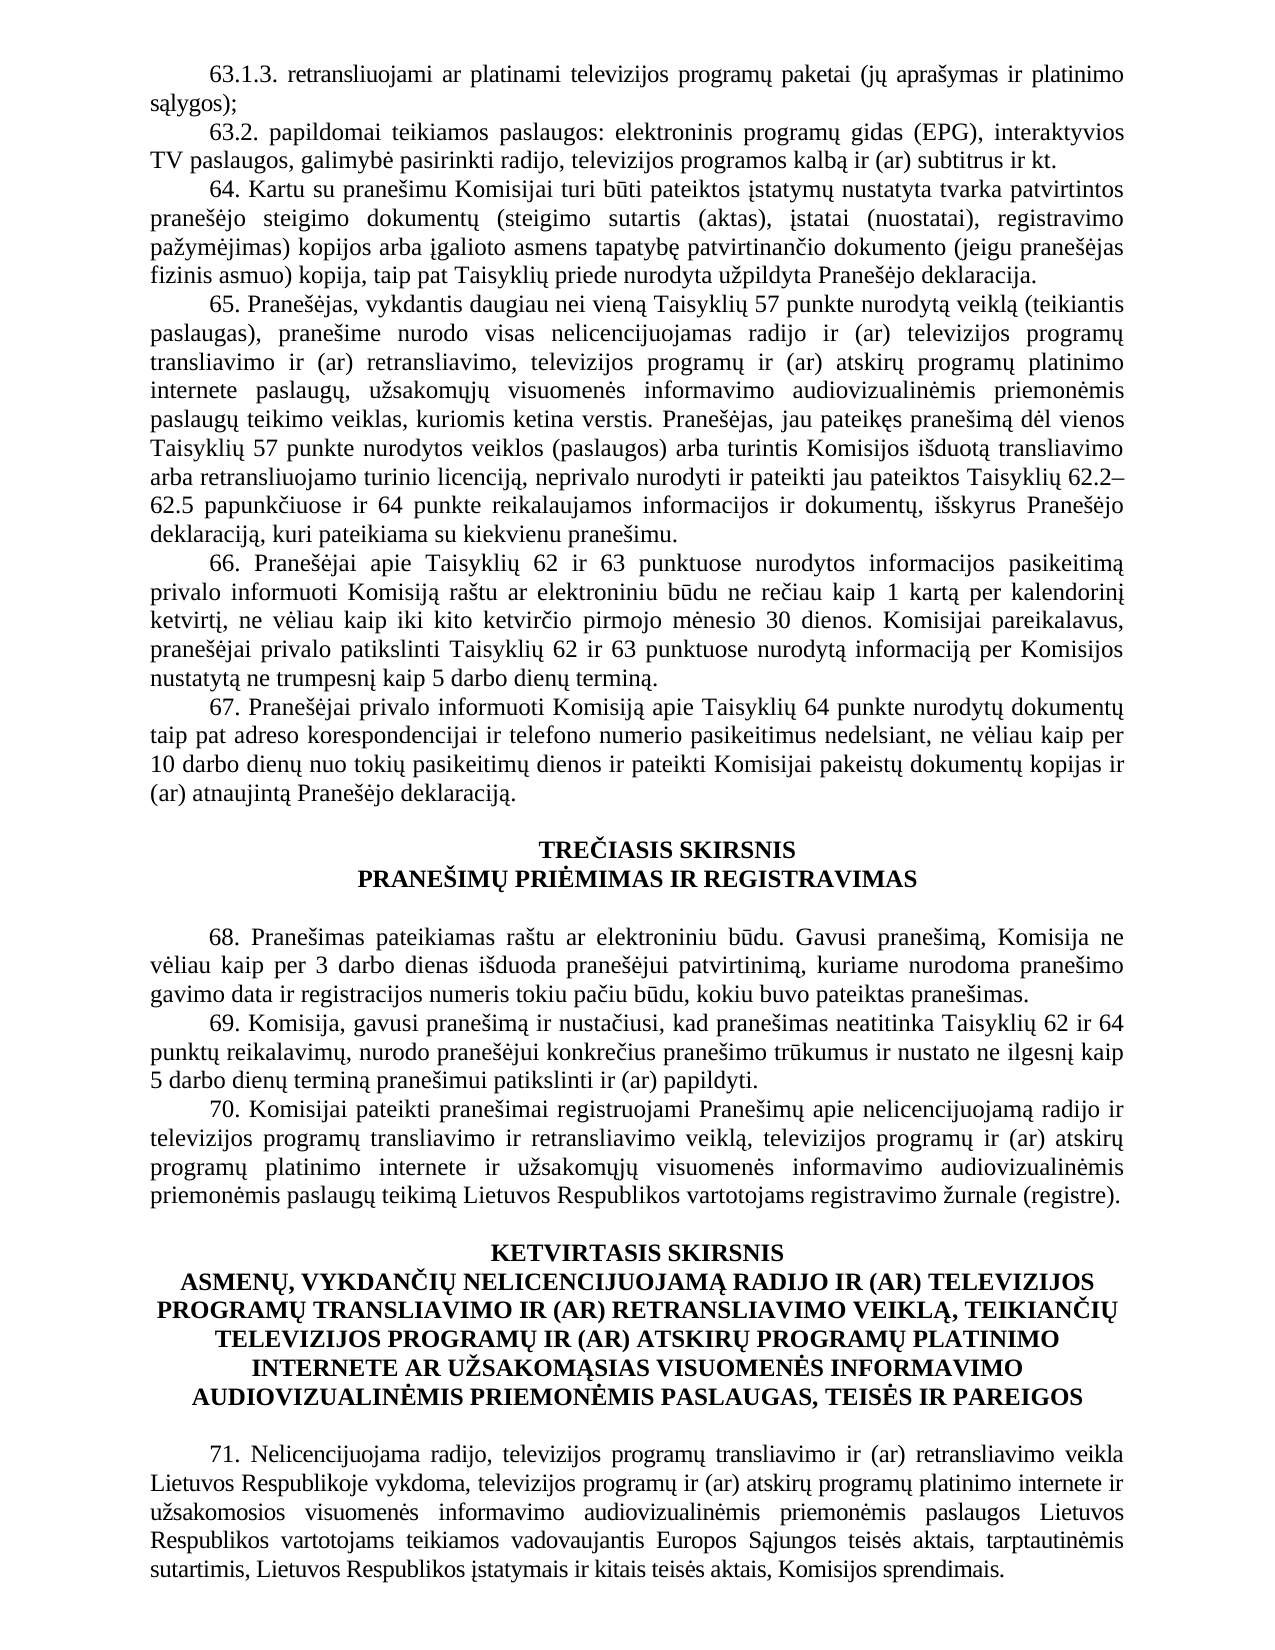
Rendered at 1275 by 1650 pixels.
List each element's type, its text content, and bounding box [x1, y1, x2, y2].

text 63.1.3. retransliuojami ar platinami televizijos programų paketai (jų aprašymas ir platinimo sąlygos); [150, 59, 1125, 117]
text 69. Komisija, gavusi pranešimą ir nustačiusi, kad pranešimas neatitinka Taisyklių 62 ir 64 punktų reikalavimų, nurodo pranešėjui konkrečius pranešimo trūkumus ir nustato ne ilgesnį kaip 5 darbo dienų terminą pranešimui patikslinti ir (ar) papildyti. [150, 1008, 1125, 1094]
text PRANEŠIMŲ PRIĖMIMAS IR REGISTRAVIMAS [150, 864, 1125, 893]
text KETVIRTASIS SKIRSNIS [150, 1238, 1125, 1267]
text 66. Pranešėjai apie Taisyklių 62 ir 63 punktuose nurodytos informacijos pasikeitimą privalo informuoti Komisiją raštu ar elektroniniu būdu ne rečiau kaip 1 kartą per kalendorinį ketvirtį, ne vėliau kaip iki kito ketvirčio pirmojo mėnesio 30 dienos. Komisijai pareikalavus, pranešėjai privalo patikslinti Taisyklių 62 ir 63 punktuose nurodytą informaciją per Komisijos nustatytą ne trumpesnį kaip 5 darbo dienų terminą. [150, 548, 1125, 692]
text TREČIASIS SKIRSNIS [150, 835, 1125, 864]
text 64. Kartu su pranešimu Komisijai turi būti pateiktos įstatymų nustatyta tvarka patvirtintos pranešėjo steigimo dokumentų (steigimo sutartis (aktas), įstatai (nuostatai), registravimo pažymėjimas) kopijos arba įgalioto asmens tapatybę patvirtinančio dokumento (jeigu pranešėjas fizinis asmuo) kopija, taip pat Taisyklių priede nurodyta užpildyta Pranešėjo deklaracija. [150, 174, 1125, 289]
text 71. Nelicencijuojama radijo, televizijos programų transliavimo ir (ar) retransliavimo veikla Lietuvos Respublikoje vykdoma, televizijos programų ir (ar) atskirų programų platinimo internete ir užsakomosios visuomenės informavimo audiovizualinėmis priemonėmis paslaugos Lietuvos Respublikos vartotojams teikiamos vadovaujantis Europos Sąjungos teisės aktais, tarptautinėmis sutartimis, Lietuvos Respublikos įstatymais ir kitais teisės aktais, Komisijos sprendimais. [150, 1439, 1125, 1583]
text 63.2. papildomai teikiamos paslaugos: elektroninis programų gidas (EPG), interaktyvios TV paslaugos, galimybė pasirinkti radijo, televizijos programos kalbą ir (ar) subtitrus ir kt. [150, 117, 1125, 174]
text 68. Pranešimas pateikiamas raštu ar elektroniniu būdu. Gavusi pranešimą, Komisija ne vėliau kaip per 3 darbo dienas išduoda pranešėjui patvirtinimą, kuriame nurodoma pranešimo gavimo data ir registracijos numeris tokiu pačiu būdu, kokiu buvo pateiktas pranešimas. [150, 922, 1125, 1008]
text ASMENŲ, VYKDANČIŲ NELICENCIJUOJAMĄ RADIJO IR (AR) TELEVIZIJOS PROGRAMŲ TRANSLIAVIMO IR (AR) RETRANSLIAVIMO VEIKLĄ, TEIKIANČIŲ TELEVIZIJOS PROGRAMŲ IR (AR) ATSKIRŲ PROGRAMŲ PLATINIMO INTERNETE AR UŽSAKOMĄSIAS VISUOMENĖS INFORMAVIMO AUDIOVIZUALINĖMIS PRIEMONĖMIS PASLAUGAS, TEISĖS IR PAREIGOS [150, 1267, 1125, 1410]
text 70. Komisijai pateikti pranešimai registruojami Pranešimų apie nelicencijuojamą radijo ir televizijos programų transliavimo ir retransliavimo veiklą, televizijos programų ir (ar) atskirų programų platinimo internete ir užsakomųjų visuomenės informavimo audiovizualinėmis priemonėmis paslaugų teikimą Lietuvos Respublikos vartotojams registravimo žurnale (registre). [150, 1094, 1125, 1209]
text 65. Pranešėjas, vykdantis daugiau nei vieną Taisyklių 57 punkte nurodytą veiklą (teikiantis paslaugas), pranešime nurodo visas nelicencijuojamas radijo ir (ar) televizijos programų transliavimo ir (ar) retransliavimo, televizijos programų ir (ar) atskirų programų platinimo internete paslaugų, užsakomųjų visuomenės informavimo audiovizualinėmis priemonėmis paslaugų teikimo veiklas, kuriomis ketina verstis. Pranešėjas, jau pateikęs pranešimą dėl vienos Taisyklių 57 punkte nurodytos veiklos (paslaugos) arba turintis Komisijos išduotą transliavimo arba retransliuojamo turinio licenciją, neprivalo nurodyti ir pateikti jau pateiktos Taisyklių 62.2–62.5 papunkčiuose ir 64 punkte reikalaujamos informacijos ir dokumentų, išskyrus Pranešėjo deklaraciją, kuri pateikiama su kiekvienu pranešimu. [150, 289, 1125, 548]
text 67. Pranešėjai privalo informuoti Komisiją apie Taisyklių 64 punkte nurodytų dokumentų taip pat adreso korespondencijai ir telefono numerio pasikeitimus nedelsiant, ne vėliau kaip per 10 darbo dienų nuo tokių pasikeitimų dienos ir pateikti Komisijai pakeistų dokumentų kopijas ir (ar) atnaujintą Pranešėjo deklaraciją. [150, 692, 1125, 807]
